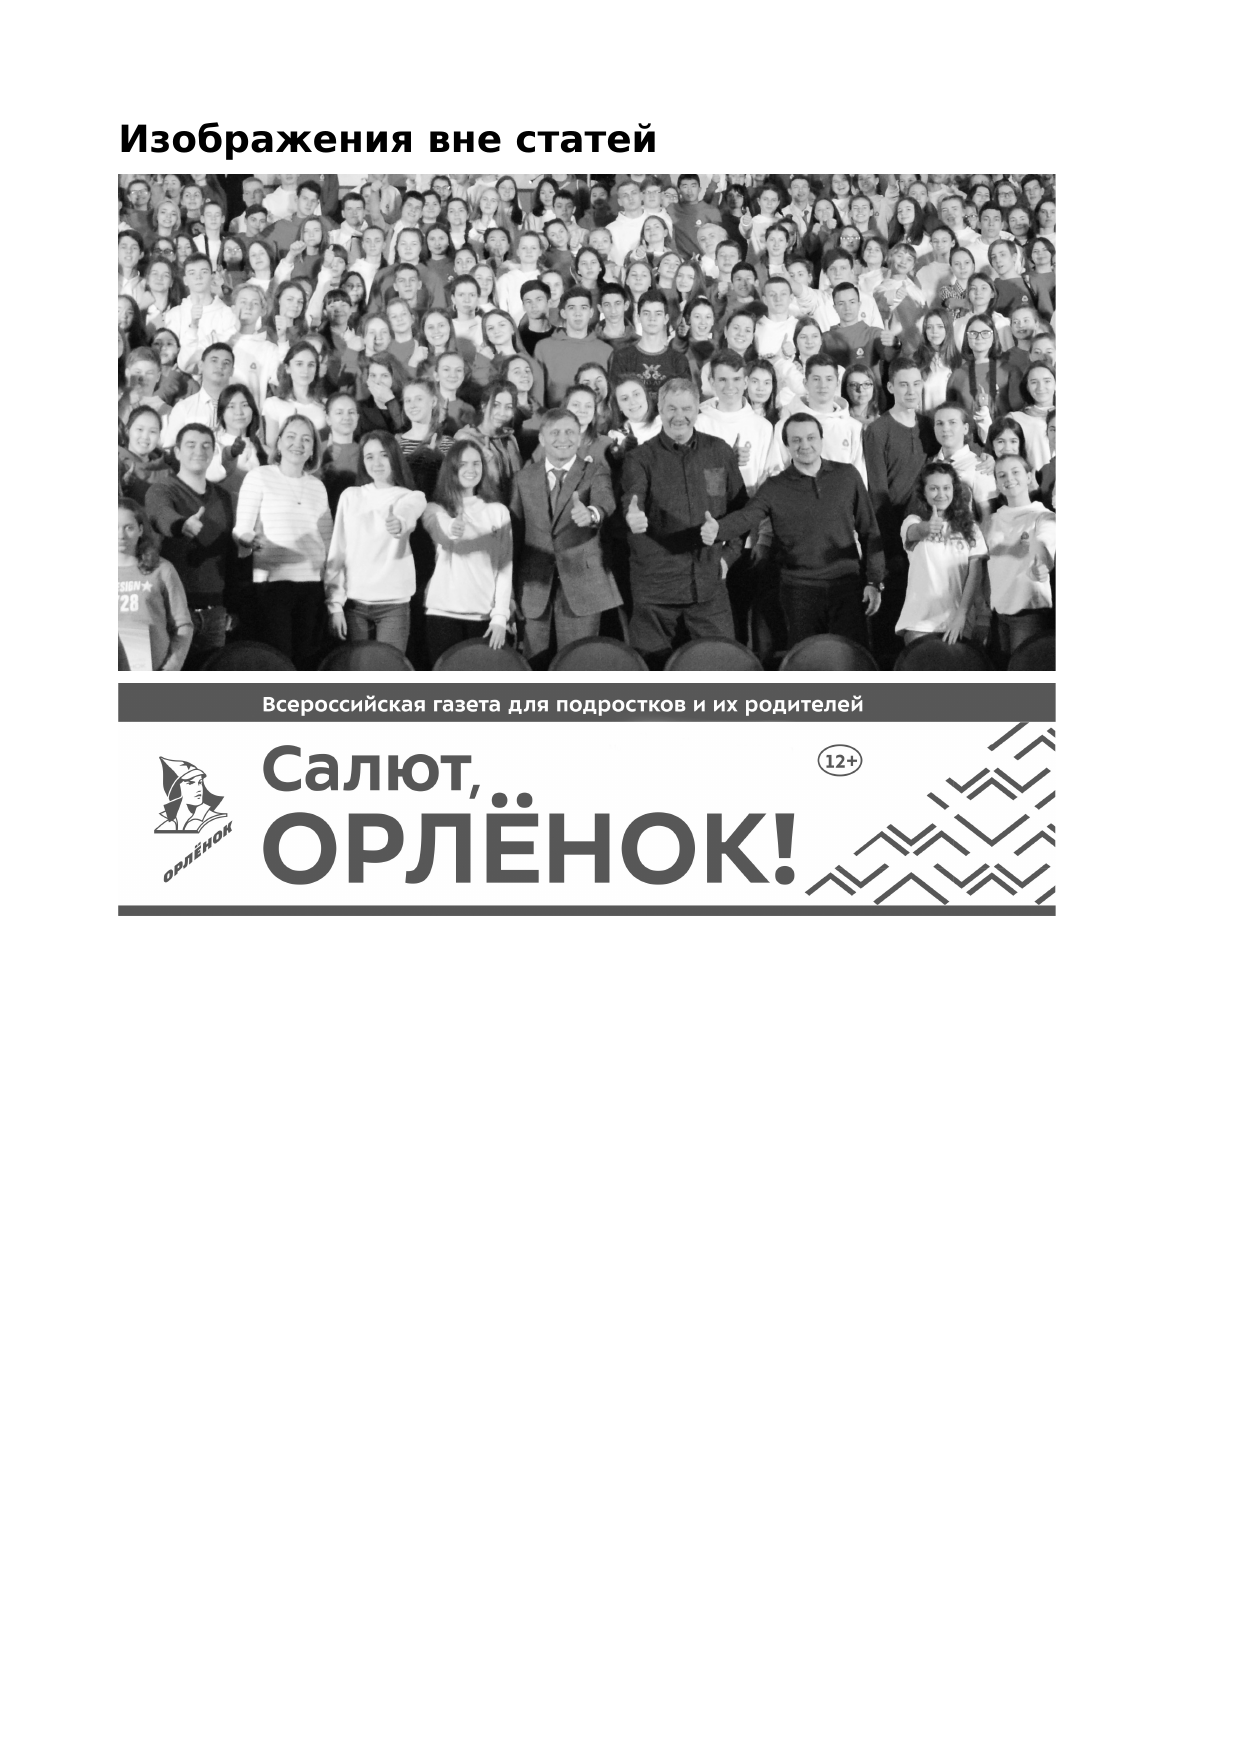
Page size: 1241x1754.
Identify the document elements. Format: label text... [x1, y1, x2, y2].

picture [118, 174, 1056, 671]
picture [118, 683, 1056, 916]
subtitle Изображения вне статей [118, 118, 1122, 162]
